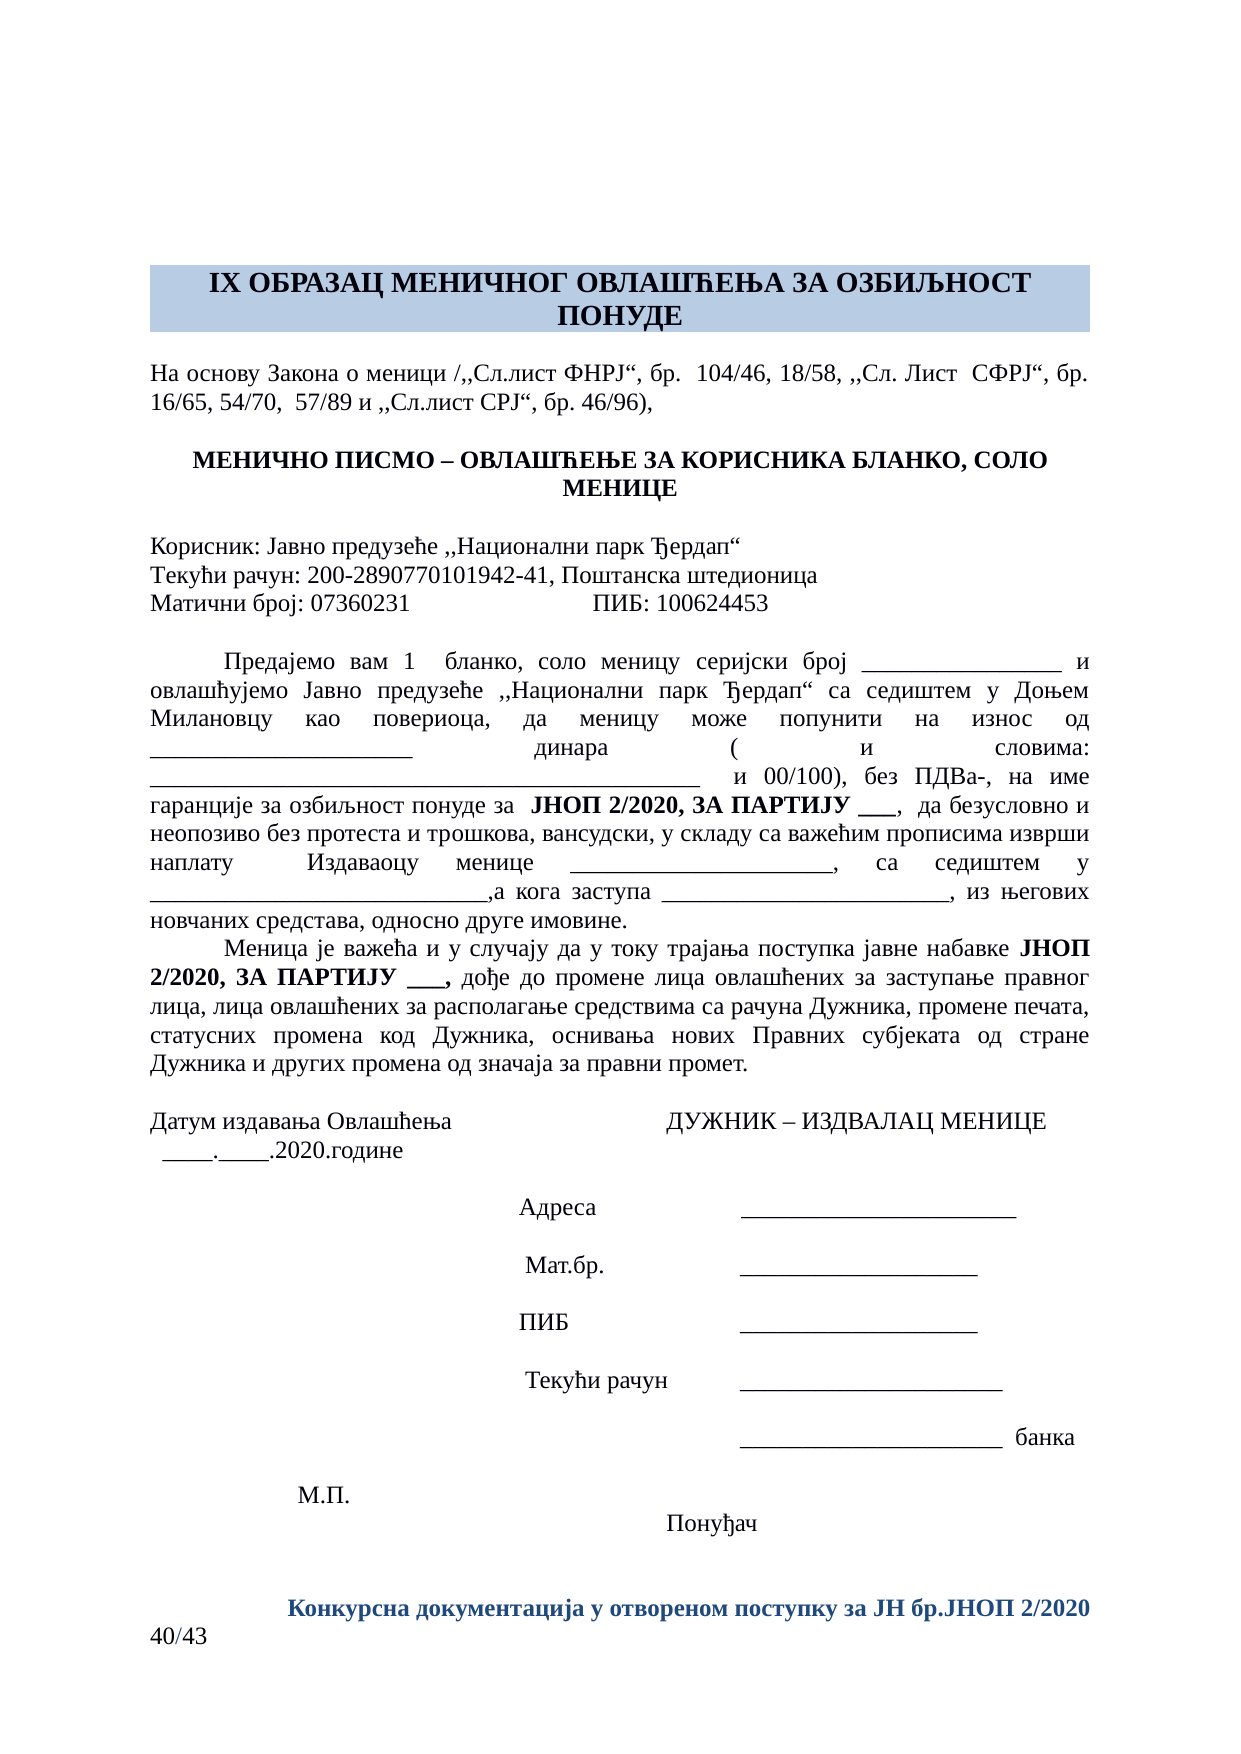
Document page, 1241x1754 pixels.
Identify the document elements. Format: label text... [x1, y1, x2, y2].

text ____.____.2020.године [150, 1135, 1090, 1192]
text М.П. [150, 1480, 1090, 1508]
text На основу Закона о меници /,,Сл.лист ФНРЈ“, бр. 104/46, 18/58, ,,Сл. Лист СФРЈ“, бр. 16/65, 54/70, 57/89 и ,,Сл.лист СРЈ“, бр. 46/96), [150, 358, 1090, 416]
text ПИБ ___________________ [150, 1307, 1090, 1336]
text Датум издавања Овлашћења ДУЖНИК – ИЗДВАЛАЦ МЕНИЦЕ [150, 1106, 1090, 1135]
text Предајемо вам 1 бланко, соло меницу серијски број ________________ и овлашћујемо Јавно предузеће ,,Национални парк Ђердап“ са седиштем у Доњем Милановцу као повериоца, да меницу може попунити на износ од _____________________ динара ( и словима: ____________________________________________ и 00/100), без ПДВа-, на име гаранције за озбиљност понуде за ЈНОП 2/2020, ЗА ПАРТИЈУ ___, да безусловно и неопозиво без протеста и трoшкова, вансудски, у складу са важећим прописима изврши наплату Издаваоцу менице _____________________, са седиштем у ___________________________,а кога заступа _______________________, из његових новчаних средстава, односно друге имовине. [150, 646, 1090, 933]
text Матични број: 07360231 ПИБ: 100624453 [150, 588, 1090, 617]
text Адреса ______________________ [150, 1192, 1090, 1221]
text _____________________ банка [150, 1422, 1090, 1451]
text IX ОБРАЗАЦ МЕНИЧНОГ ОВЛАШЋЕЊА ЗА ОЗБИЉНОСТ ПОНУДЕ [150, 265, 1090, 332]
text Понуђач [150, 1508, 1090, 1537]
text Меница је важећа и у случају да у току трајања поступка јавне набавке ЈНОП 2/2020, ЗА ПАРТИЈУ ___, дође до промене лица овлашћених за заступање правног лица, лица овлашћених за располагање средствима са рачуна Дужника, промене печата, статусних промена код Дужника, оснивања нових Правних субјеката од стране Дужника и других промена од значаја за правни промет. [150, 933, 1090, 1077]
text Текући рачун _____________________ [450, 1365, 1090, 1393]
text Текући рачун: 200-2890770101942-41, Поштанска штедионица [150, 560, 1090, 588]
text Корисник: Јавно предузеће ,,Национални парк Ђердап“ [150, 531, 1090, 560]
text МЕНИЧНО ПИСМО – ОВЛАШЋЕЊЕ ЗА КОРИСНИКА БЛАНКО, СОЛО МЕНИЦЕ [150, 445, 1090, 502]
text Мат.бр. ___________________ [450, 1250, 1090, 1278]
